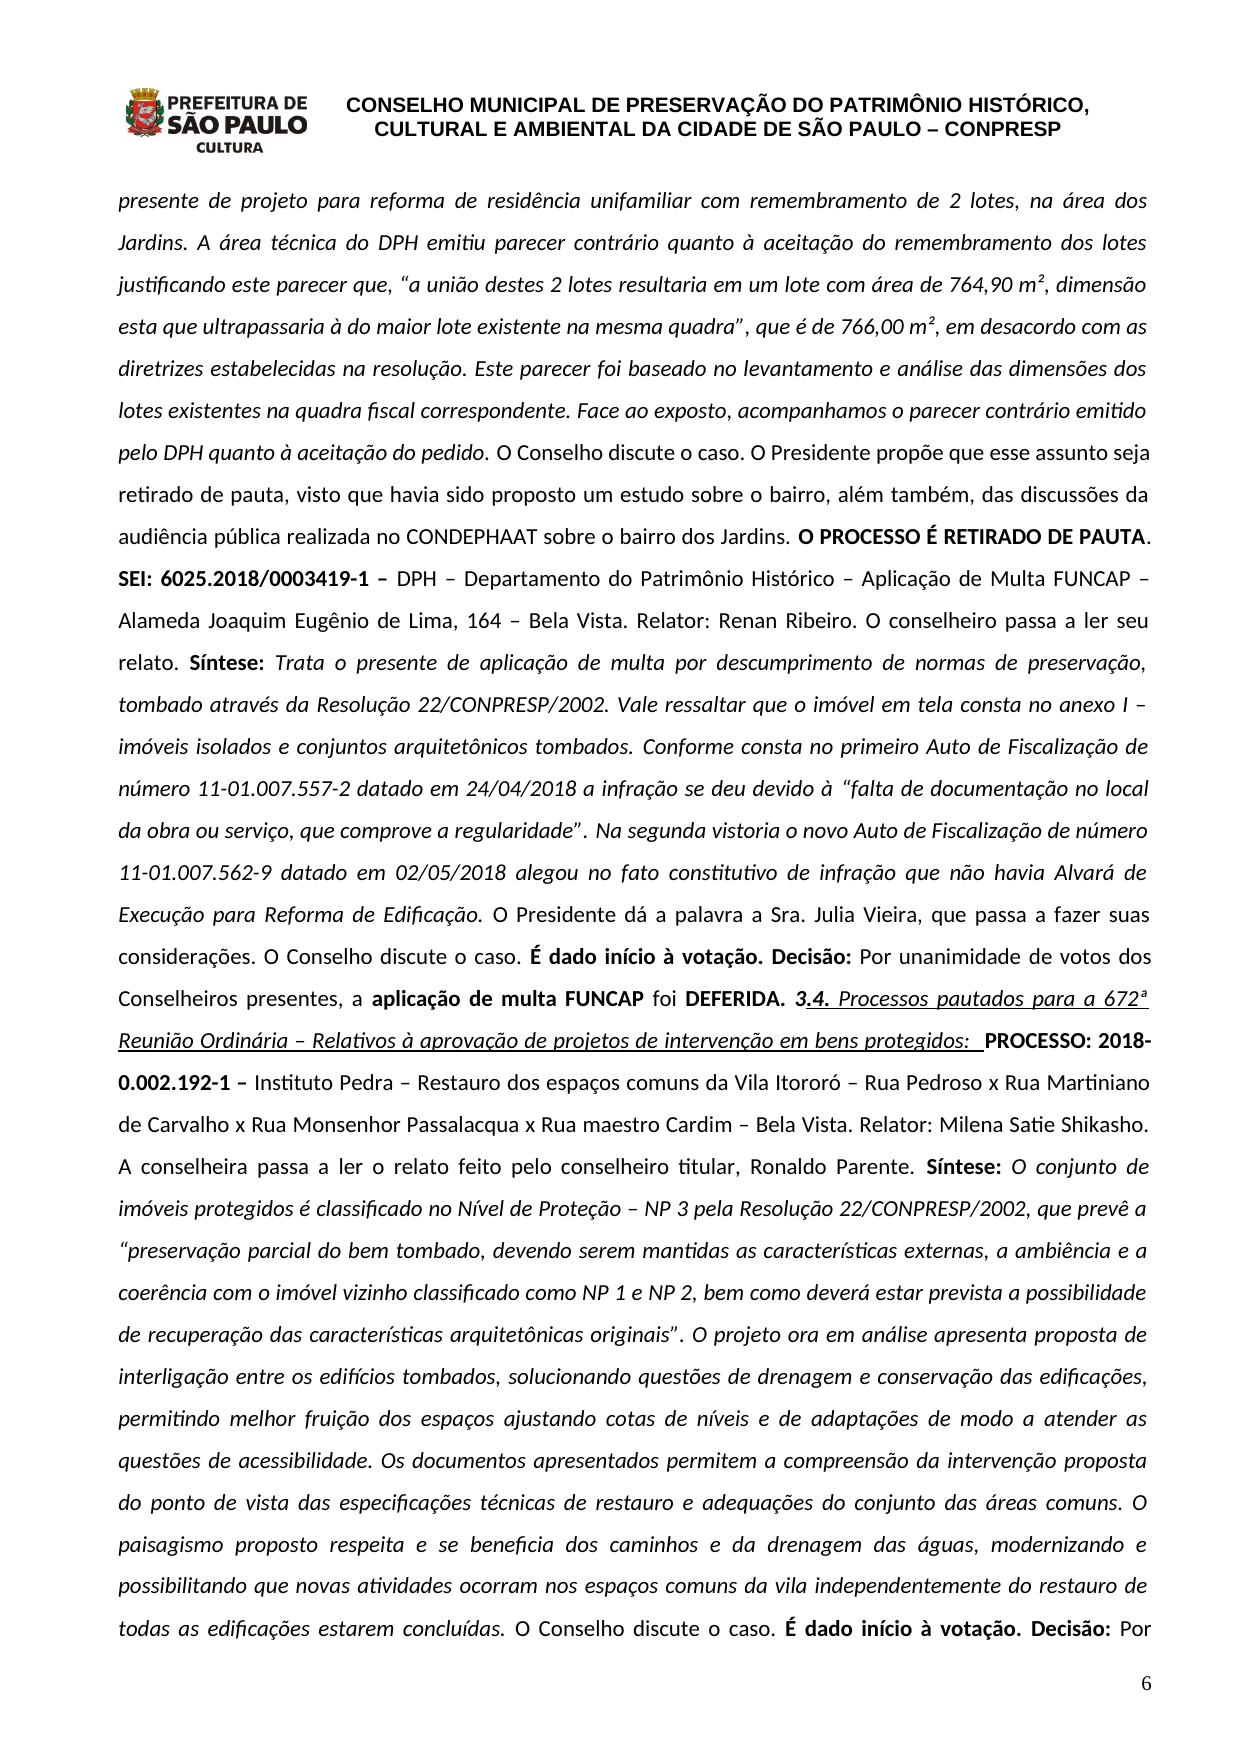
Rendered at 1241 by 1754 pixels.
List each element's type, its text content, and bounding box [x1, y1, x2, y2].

text presente de projeto para reforma de residência unifamiliar com remembramento de 2 lotes, na área dos Jardins. A área técnica do DPH emitiu parecer contrário quanto à aceitação do remembramento dos lotes justificando este parecer que, “a união destes 2 lotes resultaria em um lote com área de 764,90 m², dimensão esta que ultrapassaria à do maior lote existente na mesma quadra”, que é de 766,00 m², em desacordo com as diretrizes estabelecidas na resolução. Este parecer foi baseado no levantamento e análise das dimensões dos lotes existentes na quadra fiscal correspondente. Face ao exposto, acompanhamos o parecer contrário emitido pelo DPH quanto à aceitação do pedido. O Conselho discute o caso. O Presidente propõe que esse assunto seja retirado de pauta, visto que havia sido proposto um estudo sobre o bairro, além também, das discussões da audiência pública realizada no CONDEPHAAT sobre o bairro dos Jardins. O PROCESSO É RETIRADO DE PAUTA. SEI: 6025.2018/0003419-1 – DPH – Departamento do Patrimônio Histórico – Aplicação de Multa FUNCAP – Alameda Joaquim Eugênio de Lima, 164 – Bela Vista. Relator: Renan Ribeiro. O conselheiro passa a ler seu relato. Síntese: Trata o presente de aplicação de multa por descumprimento de normas de preservação, tombado através da Resolução 22/CONPRESP/2002. Vale ressaltar que o imóvel em tela consta no anexo I – imóveis isolados e conjuntos arquitetônicos tombados. Conforme consta no primeiro Auto de Fiscalização de número 11-01.007.557-2 datado em 24/04/2018 a infração se deu devido à “falta de documentação no local da obra ou serviço, que comprove a regularidade”. Na segunda vistoria o novo Auto de Fiscalização de número 11-01.007.562-9 datado em 02/05/2018 alegou no fato constitutivo de infração que não havia Alvará de Execução para Reforma de Edificação. O Presidente dá a palavra a Sra. Julia Vieira, que passa a fazer suas considerações. O Conselho discute o caso. É dado início à votação. Decisão: Por unanimidade de votos dos Conselheiros presentes, a aplicação de multa FUNCAP foi DEFERIDA. 3.4. Processos pautados para a 672ª Reunião Ordinária – Relativos à aprovação de projetos de intervenção em bens protegidos: PROCESSO: 2018-0.002.192-1 – Instituto Pedra – Restauro dos espaços comuns da Vila Itororó – Rua Pedroso x Rua Martiniano de Carvalho x Rua Monsenhor Passalacqua x Rua maestro Cardim – Bela Vista. Relator: Milena Satie Shikasho. A conselheira passa a ler o relato feito pelo conselheiro titular, Ronaldo Parente. Síntese: O conjunto de imóveis protegidos é classificado no Nível de Proteção – NP 3 pela Resolução 22/CONPRESP/2002, que prevê a “preservação parcial do bem tombado, devendo serem mantidas as características externas, a ambiência e a coerência com o imóvel vizinho classificado como NP 1 e NP 2, bem como deverá estar prevista a possibilidade de recuperação das características arquitetônicas originais”. O projeto ora em análise apresenta proposta de interligação entre os edifícios tombados, solucionando questões de drenagem e conservação das edificações, permitindo melhor fruição dos espaços ajustando cotas de níveis e de adaptações de modo a atender as questões de acessibilidade. Os documentos apresentados permitem a compreensão da intervenção proposta do ponto de vista das especificações técnicas de restauro e adequações do conjunto das áreas comuns. O paisagismo proposto respeita e se beneficia dos caminhos e da drenagem das águas, modernizando e possibilitando que novas atividades ocorram nos espaços comuns da vila independentemente do restauro de todas as edificações estarem concluídas. O Conselho discute o caso. É dado início à votação. Decisão: Por [118, 186, 1152, 1642]
